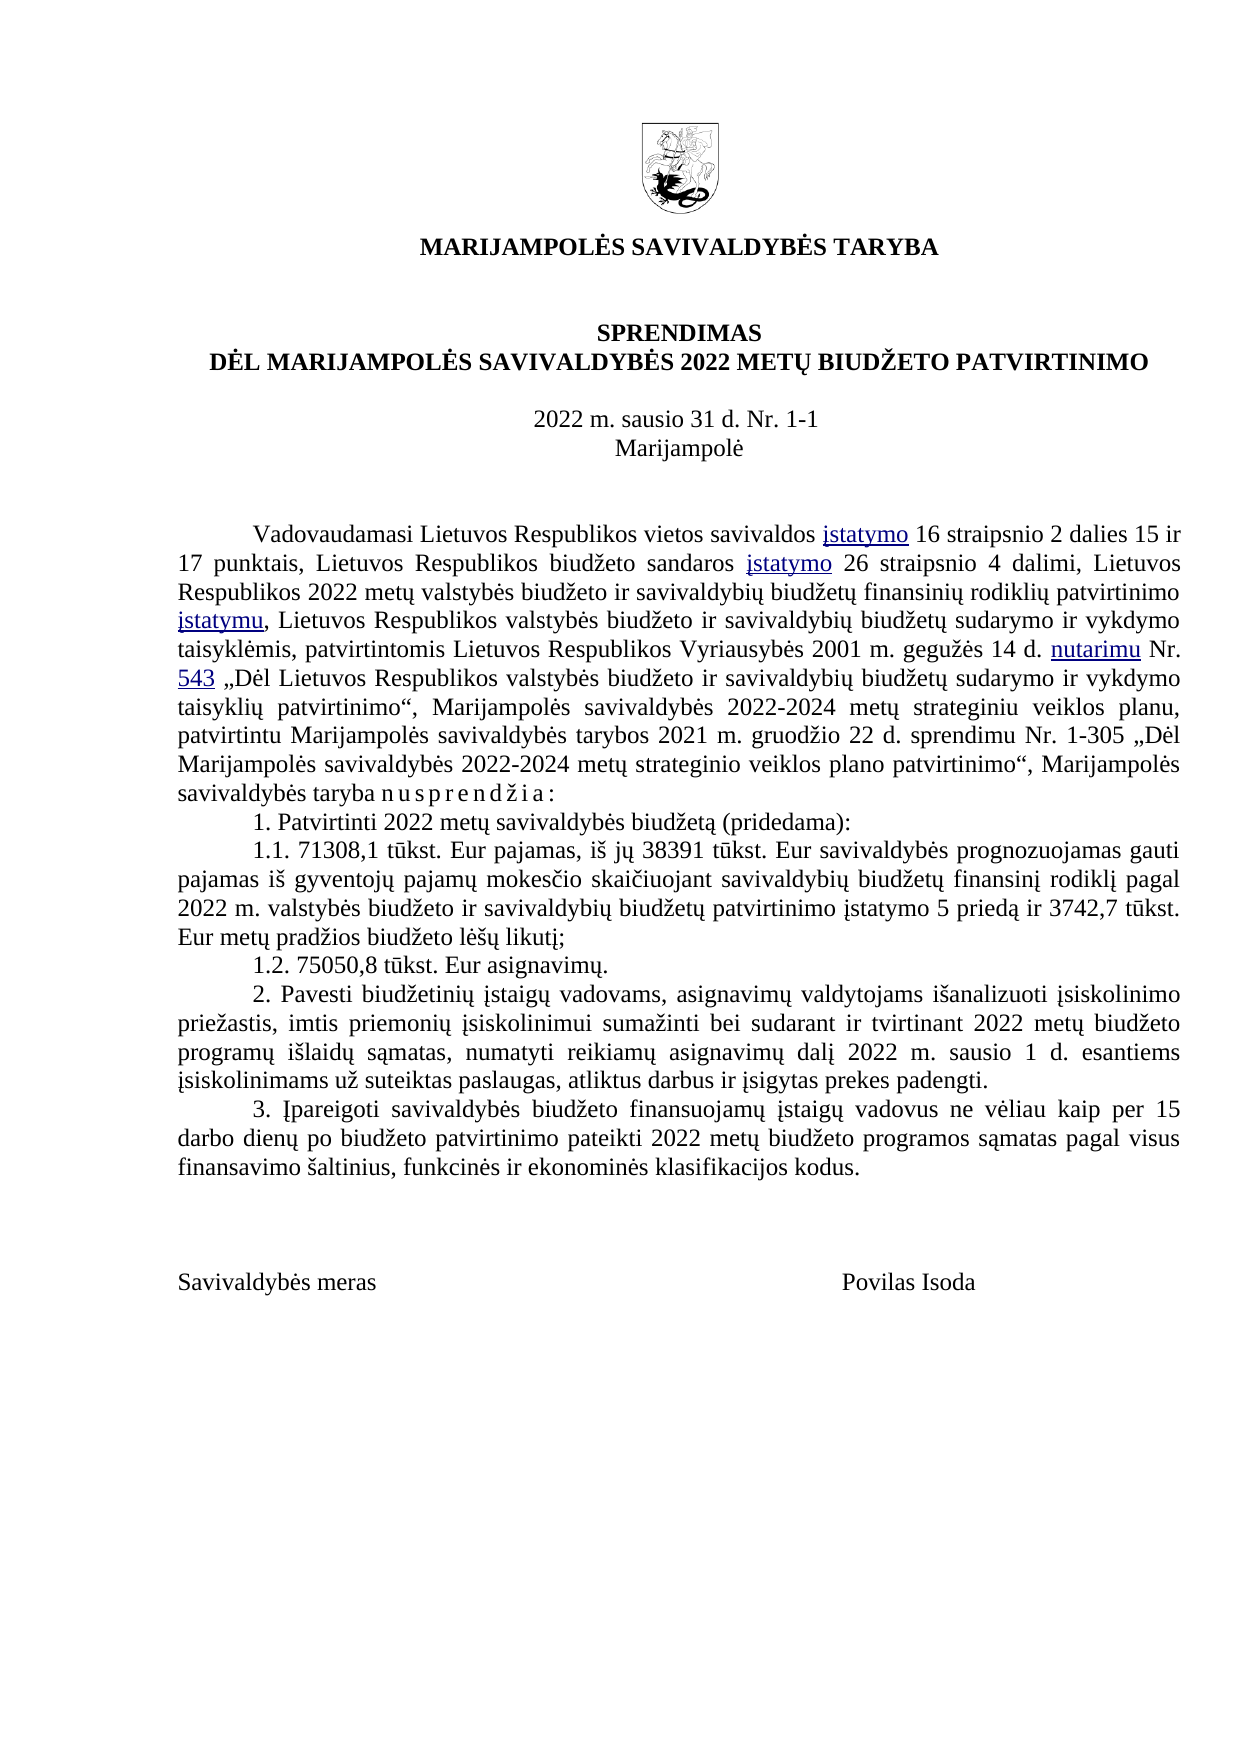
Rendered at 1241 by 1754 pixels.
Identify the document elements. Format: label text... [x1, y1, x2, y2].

text 2022 m. sausio 31 d. Nr. 1-1 [177, 404, 1181, 433]
text MARIJAMPOLĖS SAVIVALDYBĖS TARYBA [177, 232, 1181, 260]
text SPRENDIMAS [177, 318, 1181, 347]
text 3. Įpareigoti savivaldybės biudžeto finansuojamų įstaigų vadovus ne vėliau kaip per 15 darbo dienų po biudžeto patvirtinimo pateikti 2022 metų biudžeto programos sąmatas pagal visus finansavimo šaltinius, funkcinės ir ekonominės klasifikacijos kodus. [177, 1094, 1181, 1180]
text Marijampolė [177, 433, 1181, 462]
text 1. Patvirtinti 2022 metų savivaldybės biudžetą (pridedama): [177, 807, 1181, 835]
text DĖL MARIJAMPOLĖS SAVIVALDYBĖS 2022 METŲ BIUDŽETO PATVIRTINIMO [177, 347, 1181, 375]
text 1.1. 71308,1 tūkst. Eur pajamas, iš jų 38391 tūkst. Eur savivaldybės prognozuojamas gauti pajamas iš gyventojų pajamų mokesčio skaičiuojant savivaldybių biudžetų finansinį rodiklį pagal 2022 m. valstybės biudžeto ir savivaldybių biudžetų patvirtinimo įstatymo 5 priedą ir 3742,7 tūkst. Eur metų pradžios biudžeto lėšų likutį; [177, 835, 1181, 950]
text Savivaldybės meras Povilas Isoda [177, 1267, 1181, 1295]
text 1.2. 75050,8 tūkst. Eur asignavimų. [177, 950, 1181, 979]
text 2. Pavesti biudžetinių įstaigų vadovams, asignavimų valdytojams išanalizuoti įsiskolinimo priežastis, imtis priemonių įsiskolinimui sumažinti bei sudarant ir tvirtinant 2022 metų biudžeto programų išlaidų sąmatas, numatyti reikiamų asignavimų dalį 2022 m. sausio 1 d. esantiems įsiskolinimams už suteiktas paslaugas, atliktus darbus ir įsigytas prekes padengti. [177, 979, 1181, 1094]
text Vadovaudamasi Lietuvos Respublikos vietos savivaldos įstatymo 16 straipsnio 2 dalies 15 ir 17 punktais, Lietuvos Respublikos biudžeto sandaros įstatymo 26 straipsnio 4 dalimi, Lietuvos Respublikos 2022 metų valstybės biudžeto ir savivaldybių biudžetų finansinių rodiklių patvirtinimo įstatymu, Lietuvos Respublikos valstybės biudžeto ir savivaldybių biudžetų sudarymo ir vykdymo taisyklėmis, patvirtintomis Lietuvos Respublikos Vyriausybės 2001 m. gegužės 14 d. nutarimu Nr. 543 „Dėl Lietuvos Respublikos valstybės biudžeto ir savivaldybių biudžetų sudarymo ir vykdymo taisyklių patvirtinimo“, Marijampolės savivaldybės 2022-2024 metų strateginiu veiklos planu, patvirtintu Marijampolės savivaldybės tarybos 2021 m. gruodžio 22 d. sprendimu Nr. 1-305 „Dėl Marijampolės savivaldybės 2022-2024 metų strateginio veiklos plano patvirtinimo“, Marijampolės savivaldybės taryba nusprendžia: [177, 519, 1181, 807]
